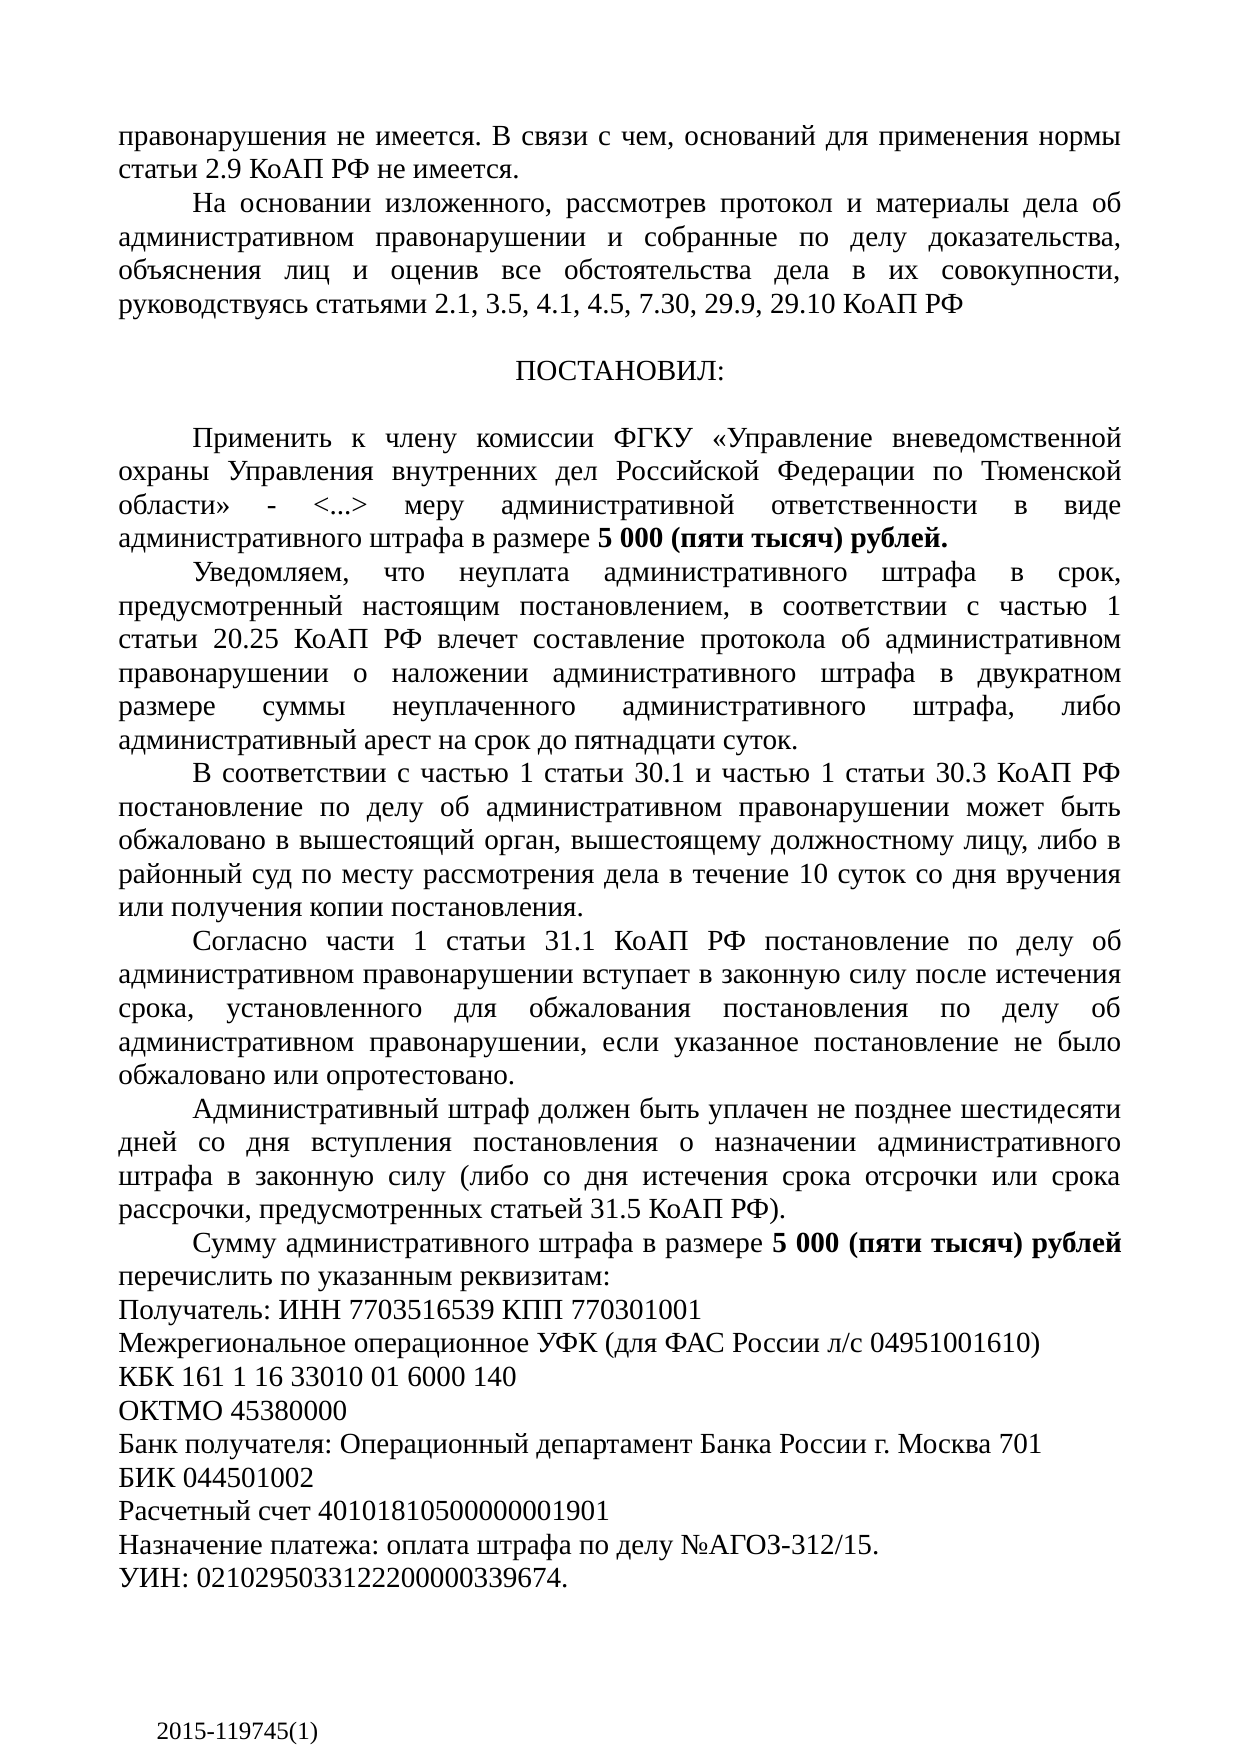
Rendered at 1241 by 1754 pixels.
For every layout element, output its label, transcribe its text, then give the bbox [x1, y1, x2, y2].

text Межрегиональное операционное УФК (для ФАС России л/с 04951001610) [118, 1326, 1122, 1359]
text На основании изложенного, рассмотрев протокол и материалы дела об административном правонарушении и собранные по делу доказательства, объяснения лиц и оценив все обстоятельства дела в их совокупности, руководствуясь статьями 2.1, 3.5, 4.1, 4.5, 7.30, 29.9, 29.10 КоАП РФ [118, 185, 1122, 319]
text правонарушения не имеется. В связи с чем, оснований для применения нормы статьи 2.9 КоАП РФ не имеется. [118, 118, 1122, 185]
text Применить к члену комиссии ФГКУ «Управление вневедомственной охраны Управления внутренних дел Российской Федерации по Тюменской области» - <...> меру административной ответственности в виде административного штрафа в размере 5 000 (пяти тысяч) рублей. [118, 420, 1122, 554]
text Уведомляем, что неуплата административного штрафа в срок, предусмотренный настоящим постановлением, в соответствии с частью 1 статьи 20.25 КоАП РФ влечет составление протокола об административном правонарушении о наложении административного штрафа в двукратном размере суммы неуплаченного административного штрафа, либо административный арест на срок до пятнадцати суток. [118, 554, 1122, 755]
text В соответствии с частью 1 статьи 30.1 и частью 1 статьи 30.3 КоАП РФ постановление по делу об административном правонарушении может быть обжаловано в вышестоящий орган, вышестоящему должностному лицу, либо в районный суд по месту рассмотрения дела в течение 10 суток со дня вручения или получения копии постановления. [118, 755, 1122, 923]
text Получатель: ИНН 7703516539 КПП 770301001 [118, 1292, 1122, 1326]
text УИН: 0210295033122200000339674. [118, 1560, 1122, 1594]
text БИК 044501002 [118, 1460, 1122, 1493]
text Назначение платежа: оплата штрафа по делу №АГОЗ-312/15. [118, 1527, 1122, 1560]
text Согласно части 1 статьи 31.1 КоАП РФ постановление по делу об административном правонарушении вступает в законную силу после истечения срока, установленного для обжалования постановления по делу об административном правонарушении, если указанное постановление не было обжаловано или опротестовано. [118, 923, 1122, 1091]
text Расчетный счет 40101810500000001901 [118, 1493, 1122, 1527]
text КБК 161 1 16 33010 01 6000 140 [118, 1359, 1122, 1393]
text Сумму административного штрафа в размере 5 000 (пяти тысяч) рублей перечислить по указанным реквизитам: [118, 1225, 1122, 1292]
text ПОСТАНОВИЛ: [118, 353, 1122, 386]
text Административный штраф должен быть уплачен не позднее шестидесяти дней со дня вступления постановления о назначении административного штрафа в законную силу (либо со дня истечения срока отсрочки или срока рассрочки, предусмотренных статьей 31.5 КоАП РФ). [118, 1091, 1122, 1225]
text Банк получателя: Операционный департамент Банка России г. Москва 701 [118, 1426, 1122, 1460]
text ОКТМО 45380000 [118, 1393, 1122, 1426]
